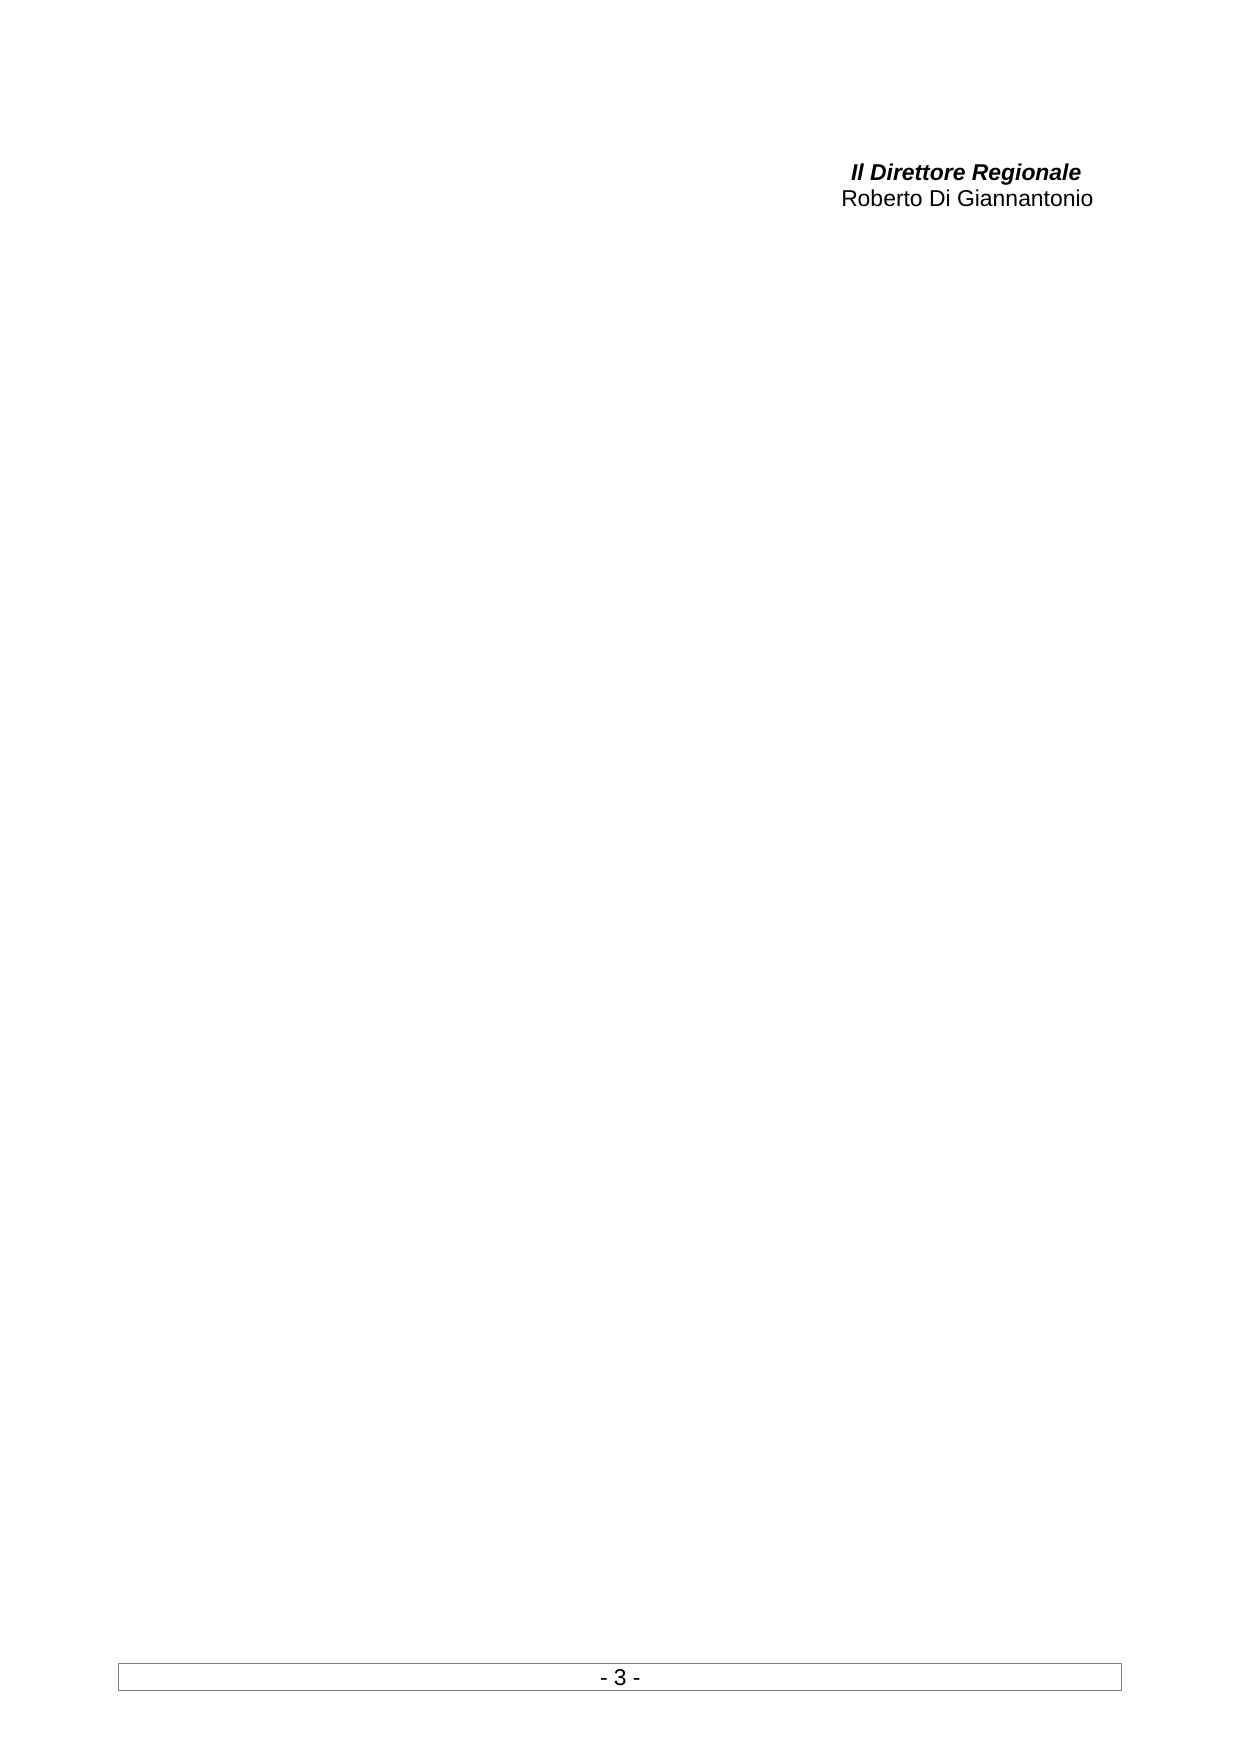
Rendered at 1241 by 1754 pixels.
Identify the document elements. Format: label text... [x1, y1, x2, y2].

text Roberto Di Giannantonio [118, 185, 1122, 212]
text Il Direttore Regionale [118, 159, 1122, 185]
